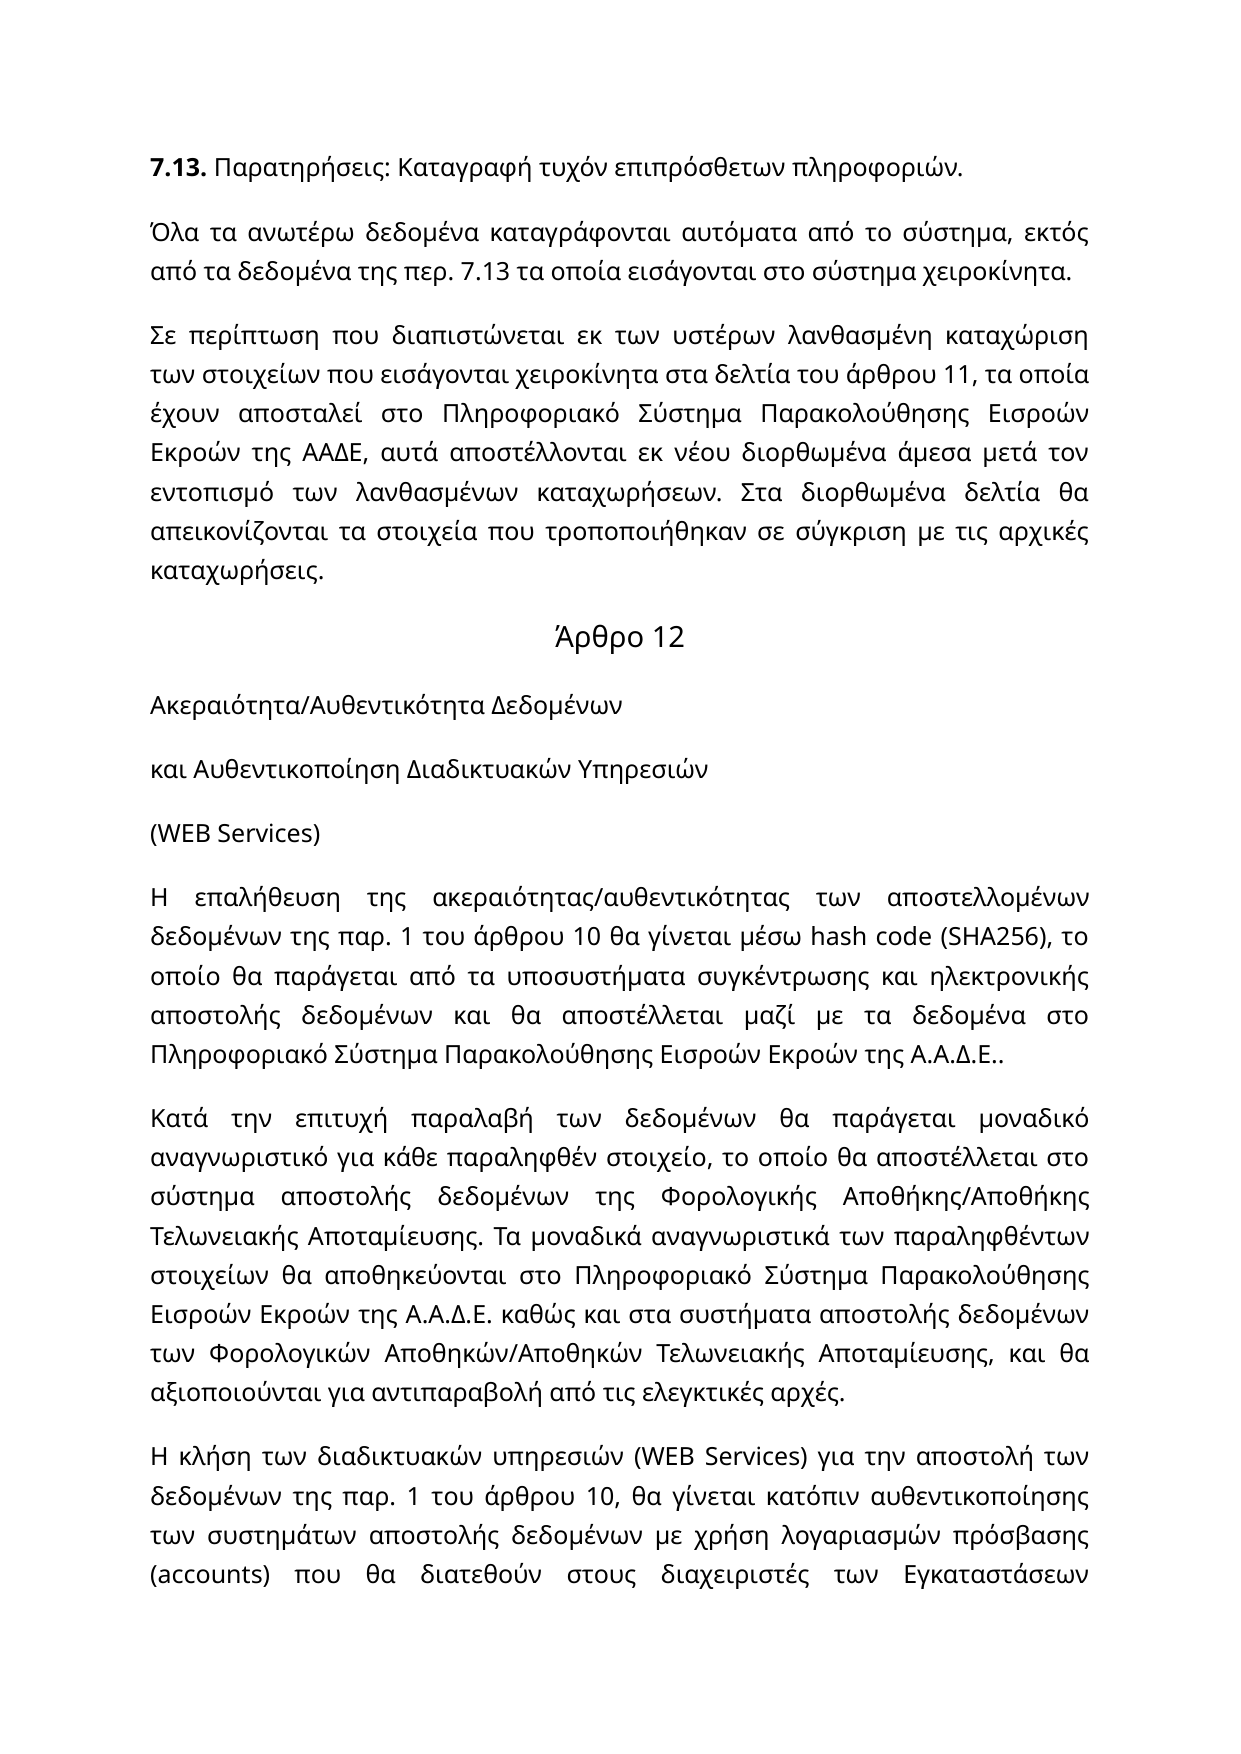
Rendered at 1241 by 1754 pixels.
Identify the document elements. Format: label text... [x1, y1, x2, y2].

text Σε περίπτωση που διαπιστώνεται εκ των υστέρων λανθασμένη καταχώριση των στοιχείων που εισάγονται χειροκίνητα στα δελτία του άρθρου 11, τα οποία έχουν αποσταλεί στο Πληροφοριακό Σύστημα Παρακολούθησης Εισροών Εκροών της ΑΑΔΕ, αυτά αποστέλλονται εκ νέου διορθωμένα άμεσα μετά τον εντοπισμό των λανθασμένων καταχωρήσεων. Στα διορθωμένα δελτία θα απεικονίζονται τα στοιχεία που τροποποιήθηκαν σε σύγκριση με τις αρχικές καταχωρήσεις. [150, 317, 1090, 587]
text και Αυθεντικοποίηση Διαδικτυακών Υπηρεσιών [150, 751, 1090, 786]
subtitle Άρθρο 12 [150, 617, 1090, 656]
text Κατά την επιτυχή παραλαβή των δεδομένων θα παράγεται μοναδικό αναγνωριστικό για κάθε παραληφθέν στοιχείο, το οποίο θα αποστέλλεται στο σύστημα αποστολής δεδομένων της Φορολογικής Αποθήκης/Αποθήκης Τελωνειακής Αποταμίευσης. Τα μοναδικά αναγνωριστικά των παραληφθέντων στοιχείων θα αποθηκεύονται στο Πληροφοριακό Σύστημα Παρακολούθησης Εισροών Εκροών της Α.Α.Δ.Ε. καθώς και στα συστήματα αποστολής δεδομένων των Φορολογικών Αποθηκών/Αποθηκών Τελωνειακής Αποταμίευσης, και θα αξιοποιούνται για αντιπαραβολή από τις ελεγκτικές αρχές. [150, 1101, 1090, 1409]
text Η επαλήθευση της ακεραιότητας/αυθεντικότητας των αποστελλομένων δεδομένων της παρ. 1 του άρθρου 10 θα γίνεται μέσω hash code (SHA256), το οποίο θα παράγεται από τα υποσυστήματα συγκέντρωσης και ηλεκτρονικής αποστολής δεδομένων και θα αποστέλλεται μαζί με τα δεδομένα στο Πληροφοριακό Σύστημα Παρακολούθησης Εισροών Εκροών της Α.Α.Δ.Ε.. [150, 880, 1090, 1071]
text Η κλήση των διαδικτυακών υπηρεσιών (WEB Services) για την αποστολή των δεδομένων της παρ. 1 του άρθρου 10, θα γίνεται κατόπιν αυθεντικοποίησης των συστημάτων αποστολής δεδομένων με χρήση λογαριασμών πρόσβασης (accounts) που θα διατεθούν στους διαχειριστές των Εγκαταστάσεων [150, 1439, 1090, 1591]
text 7.13. Παρατηρήσεις: Καταγραφή τυχόν επιπρόσθετων πληροφοριών. [150, 150, 1090, 184]
text Όλα τα ανωτέρω δεδομένα καταγράφονται αυτόματα από το σύστημα, εκτός από τα δεδομένα της περ. 7.13 τα οποία εισάγονται στο σύστημα χειροκίνητα. [150, 214, 1090, 287]
text Ακεραιότητα/Αυθεντικότητα Δεδομένων [150, 687, 1090, 721]
text (WEB Services) [150, 816, 1090, 850]
